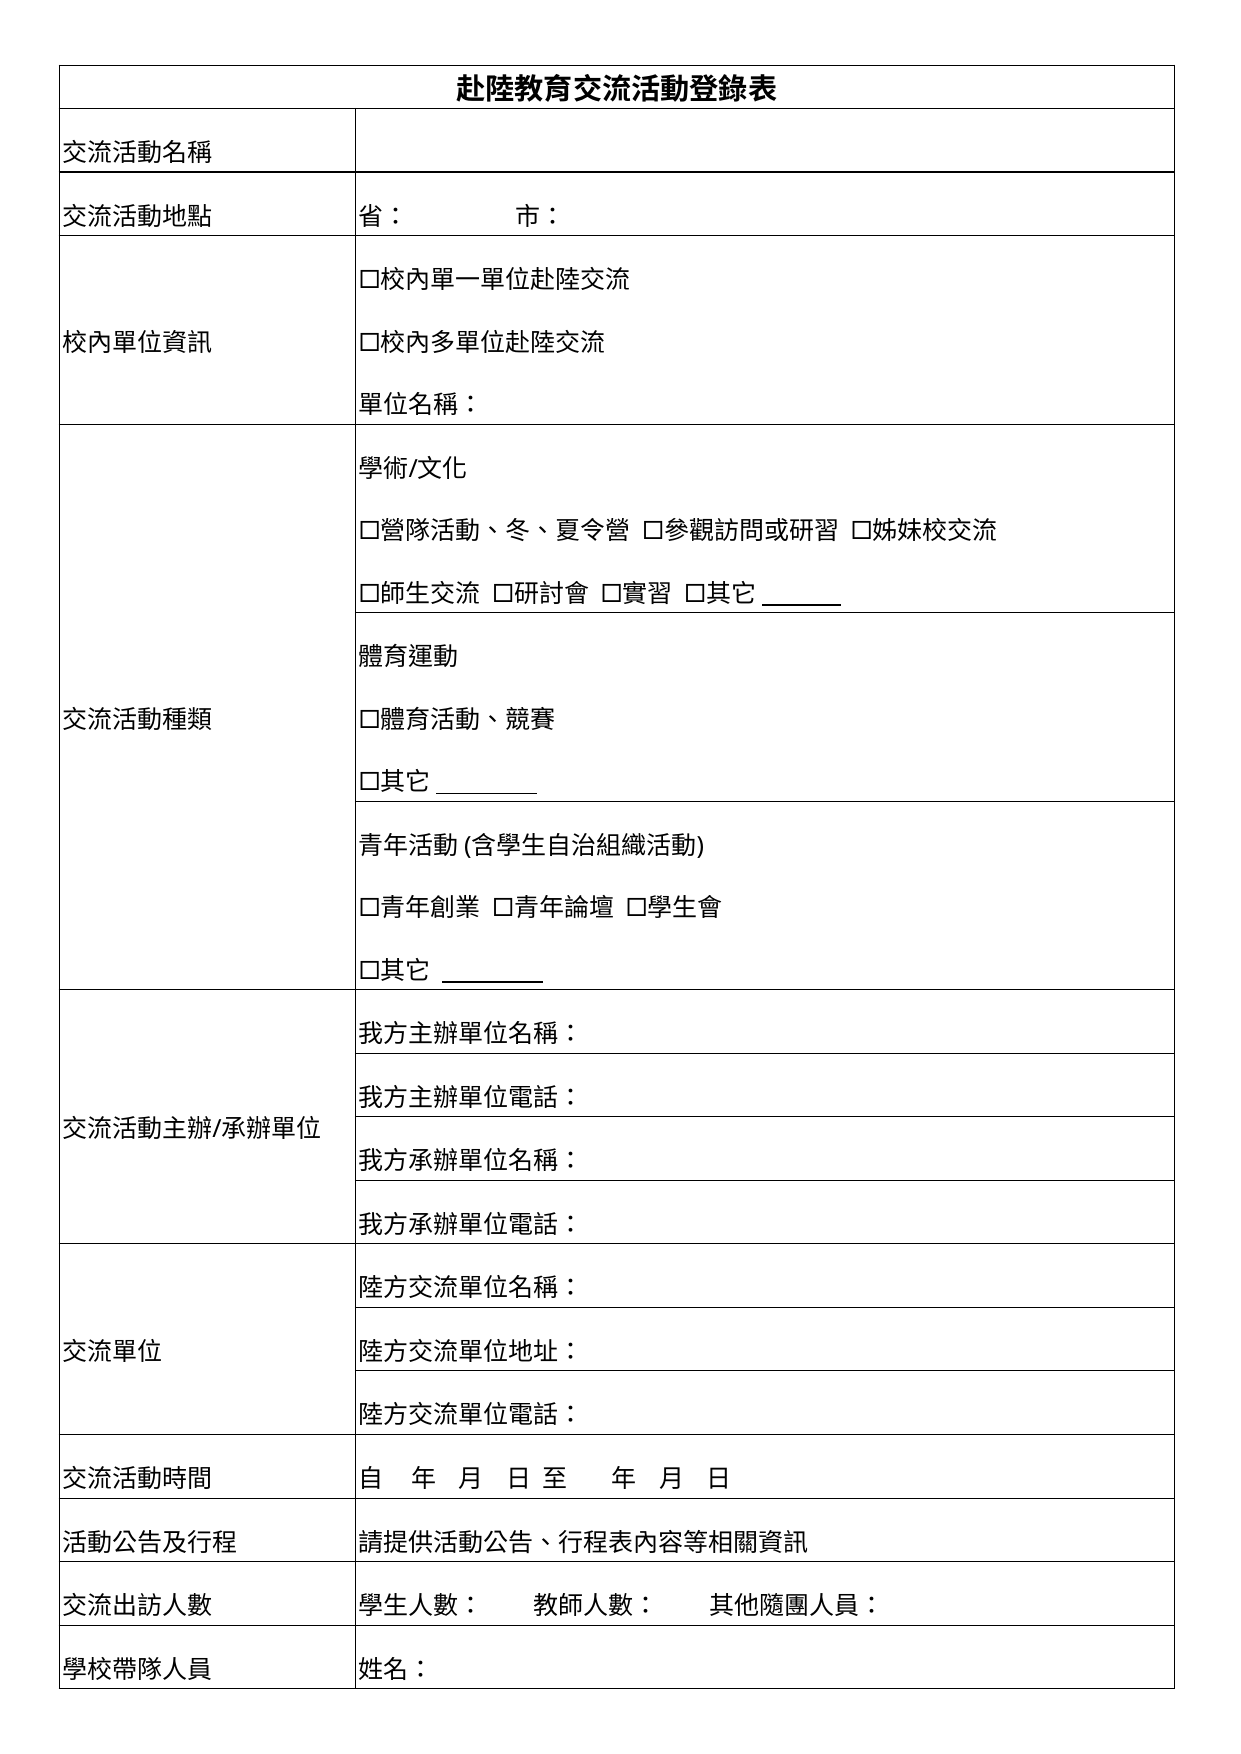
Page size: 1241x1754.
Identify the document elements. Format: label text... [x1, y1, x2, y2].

table_cell 自 年 月 日 至 年 月 日 [356, 1435, 1174, 1497]
table_cell 陸方交流單位地址： [356, 1308, 1174, 1370]
table_cell 體育運動 體育活動、競賽 其它 [356, 613, 1174, 801]
table_cell 交流活動種類 [60, 425, 355, 989]
table_cell 學術/文化 營隊活動、冬、夏令營 參觀訪問或研習 姊妹校交流 師生交流 研討會 實習 其它 [356, 425, 1174, 612]
table_cell 姓名： [356, 1626, 1174, 1688]
table_cell 交流單位 [60, 1244, 355, 1434]
table_cell 青年活動 (含學生自治組織活動) 青年創業 青年論壇 學生會 其它 [356, 802, 1174, 989]
table_cell 交流活動地點 [60, 173, 355, 235]
table_cell [356, 109, 1174, 171]
table_cell 交流出訪人數 [60, 1562, 355, 1624]
table_cell 我方承辦單位名稱： [356, 1117, 1174, 1180]
table_cell 活動公告及行程 [60, 1499, 355, 1561]
table_cell 陸方交流單位名稱： [356, 1244, 1174, 1307]
table_header 赴陸教育交流活動登錄表 [60, 66, 1174, 108]
table_cell 我方承辦單位電話： [356, 1181, 1174, 1243]
table_cell 省： 市： [356, 173, 1174, 235]
table_cell 陸方交流單位電話： [356, 1371, 1174, 1434]
table_cell 我方主辦單位名稱： [356, 990, 1174, 1053]
table_cell 交流活動主辦/承辦單位 [60, 990, 355, 1243]
table_cell 交流活動名稱 [60, 109, 355, 171]
table_cell 學校帶隊人員 [60, 1626, 355, 1688]
table_cell 我方主辦單位電話： [356, 1054, 1174, 1116]
table_cell 請提供活動公告、行程表內容等相關資訊 [356, 1499, 1174, 1561]
table_cell 交流活動時間 [60, 1435, 355, 1497]
table_cell 學生人數： 教師人數： 其他隨團人員： [356, 1562, 1174, 1624]
table_cell 校內單一單位赴陸交流 校內多單位赴陸交流 單位名稱： [356, 236, 1174, 423]
table_cell 校內單位資訊 [60, 236, 355, 423]
